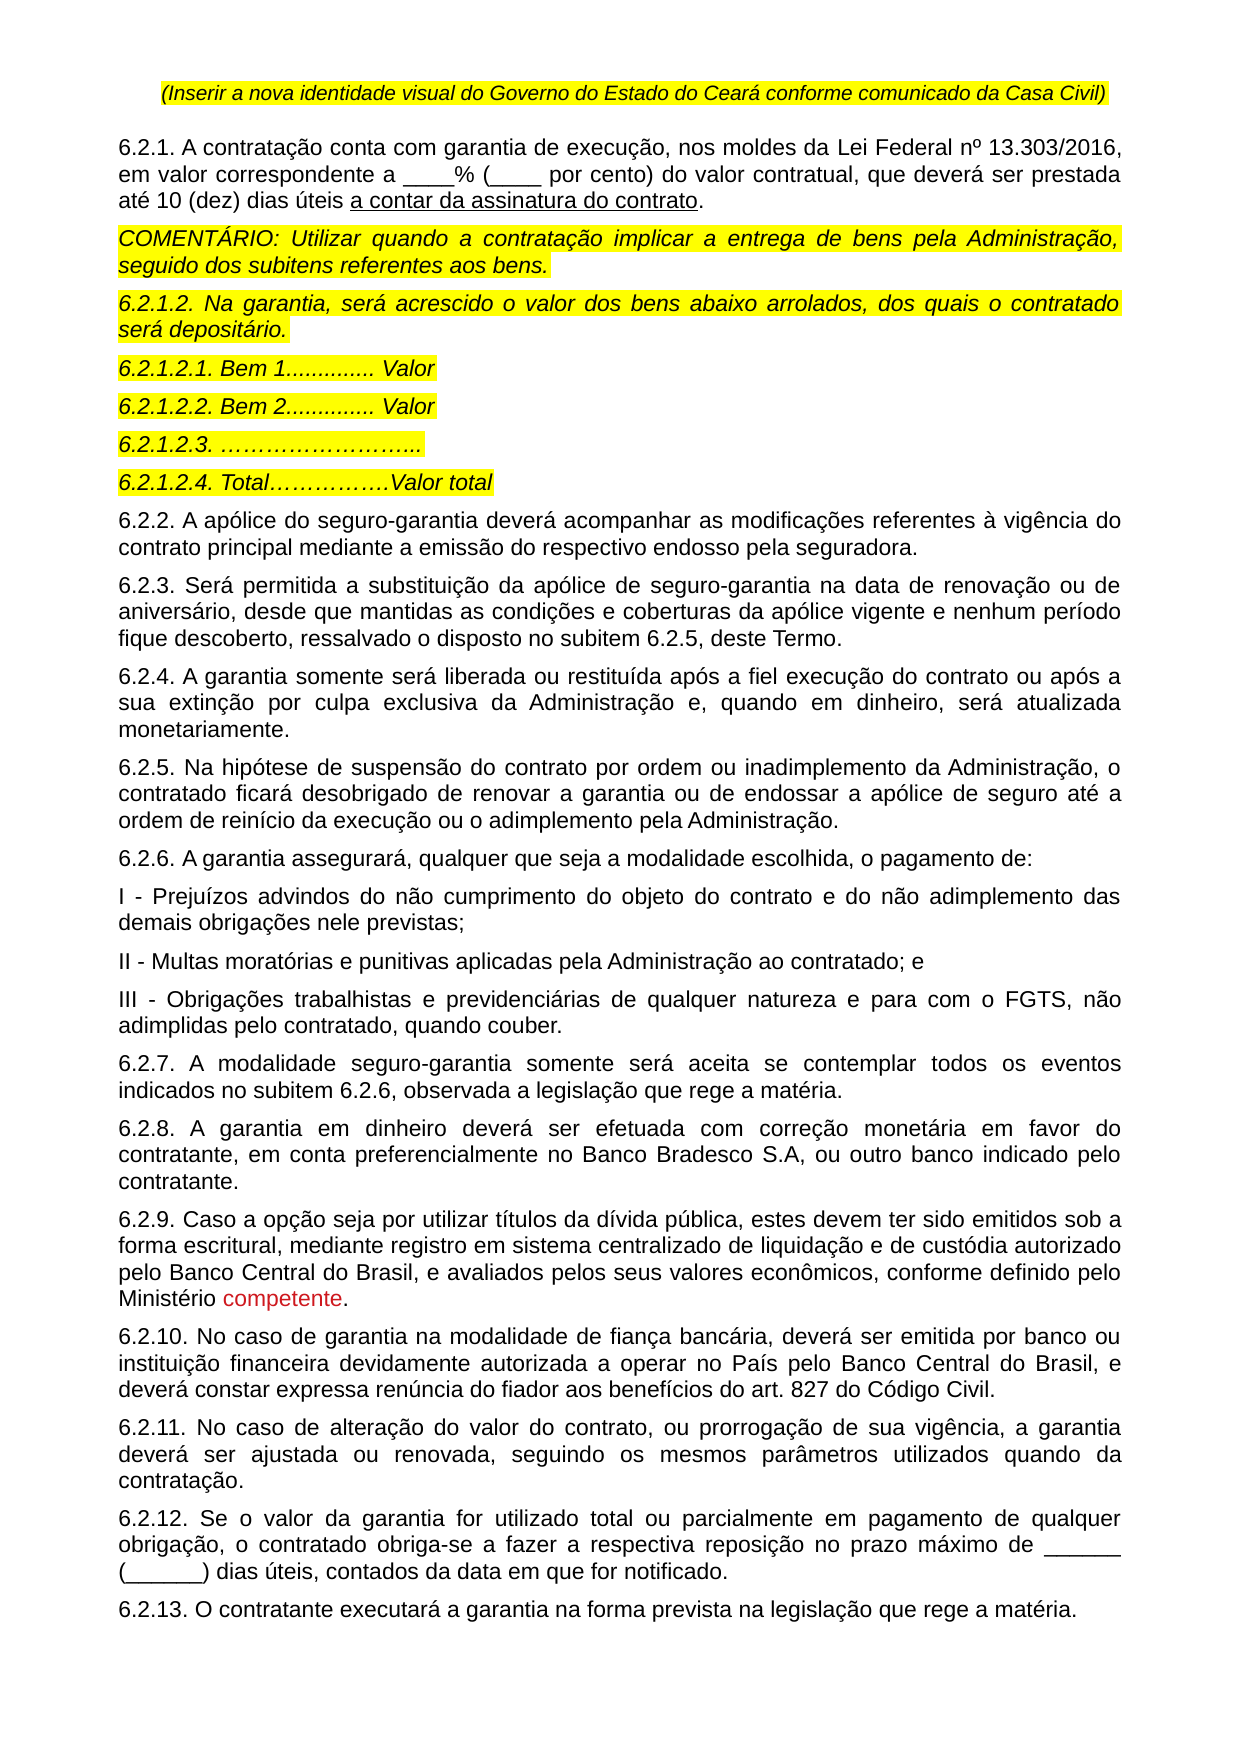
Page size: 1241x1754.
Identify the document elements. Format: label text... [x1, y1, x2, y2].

text 6.2.7. A modalidade seguro-garantia somente será aceita se contemplar todos os eventos indicados no subitem 6.2.6, observada a legislação que rege a matéria. [118, 1050, 1122, 1103]
text 6.2.9. Caso a opção seja por utilizar títulos da dívida pública, estes devem ter sido emitidos sob a forma escritural, mediante registro em sistema centralizado de liquidação e de custódia autorizado pelo Banco Central do Brasil, e avaliados pelos seus valores econômicos, conforme definido pelo Ministério competente. [118, 1206, 1122, 1311]
text 6.2.1.2.2. Bem 2.............. Valor [118, 393, 1122, 419]
text 6.2.1.2.4. Total…………….Valor total [118, 469, 1122, 496]
text 6.2.6. A garantia assegurará, qualquer que seja a modalidade escolhida, o pagamento de: [118, 845, 1122, 871]
text 6.2.1.2. Na garantia, será acrescido o valor dos bens abaixo arrolados, dos quais o contratado será depositário. [118, 290, 1122, 343]
text 6.2.12. Se o valor da garantia for utilizado total ou parcialmente em pagamento de qualquer obrigação, o contratado obriga-se a fazer a respectiva reposição no prazo máximo de ______ (______) dias úteis, contados da data em que for notificado. [118, 1505, 1122, 1584]
text III - Obrigações trabalhistas e previdenciárias de qualquer natureza e para com o FGTS, não adimplidas pelo contratado, quando couber. [118, 986, 1122, 1038]
text 6.2.11. No caso de alteração do valor do contrato, ou prorrogação de sua vigência, a garantia deverá ser ajustada ou renovada, seguindo os mesmos parâmetros utilizados quando da contratação. [118, 1414, 1122, 1493]
text I - Prejuízos advindos do não cumprimento do objeto do contrato e do não adimplemento das demais obrigações nele previstas; [118, 883, 1122, 936]
text 6.2.1.2.3. ……………………... [118, 431, 1122, 457]
text 6.2.1. A contratação conta com garantia de execução, nos moldes da Lei Federal nº 13.303/2016, em valor correspondente a ____% (____ por cento) do valor contratual, que deverá ser prestada até 10 (dez) dias úteis a contar da assinatura do contrato. [118, 134, 1122, 213]
text 6.2.8. A garantia em dinheiro deverá ser efetuada com correção monetária em favor do contratante, em conta preferencialmente no Banco Bradesco S.A, ou outro banco indicado pelo contratante. [118, 1115, 1122, 1194]
text 6.2.2. A apólice do seguro-garantia deverá acompanhar as modificações referentes à vigência do contrato principal mediante a emissão do respectivo endosso pela seguradora. [118, 507, 1122, 560]
text 6.2.1.2.1. Bem 1.............. Valor [118, 354, 1122, 381]
text 6.2.13. O contratante executará a garantia na forma prevista na legislação que rege a matéria. [118, 1596, 1122, 1622]
text 6.2.4. A garantia somente será liberada ou restituída após a fiel execução do contrato ou após a sua extinção por culpa exclusiva da Administração e, quando em dinheiro, será atualizada monetariamente. [118, 663, 1122, 742]
text COMENTÁRIO: Utilizar quando a contratação implicar a entrega de bens pela Administração, seguido dos subitens referentes aos bens. [118, 225, 1122, 278]
text 6.2.3. Será permitida a substituição da apólice de seguro-garantia na data de renovação ou de aniversário, desde que mantidas as condições e coberturas da apólice vigente e nenhum período fique descoberto, ressalvado o disposto no subitem 6.2.5, deste Termo. [118, 572, 1122, 651]
text II - Multas moratórias e punitivas aplicadas pela Administração ao contratado; e [118, 948, 1122, 974]
text 6.2.10. No caso de garantia na modalidade de fiança bancária, deverá ser emitida por banco ou instituição financeira devidamente autorizada a operar no País pelo Banco Central do Brasil, e deverá constar expressa renúncia do fiador aos benefícios do art. 827 do Código Civil. [118, 1323, 1122, 1402]
text 6.2.5. Na hipótese de suspensão do contrato por ordem ou inadimplemento da Administração, o contratado ficará desobrigado de renovar a garantia ou de endossar a apólice de seguro até a ordem de reinício da execução ou o adimplemento pela Administração. [118, 754, 1122, 833]
